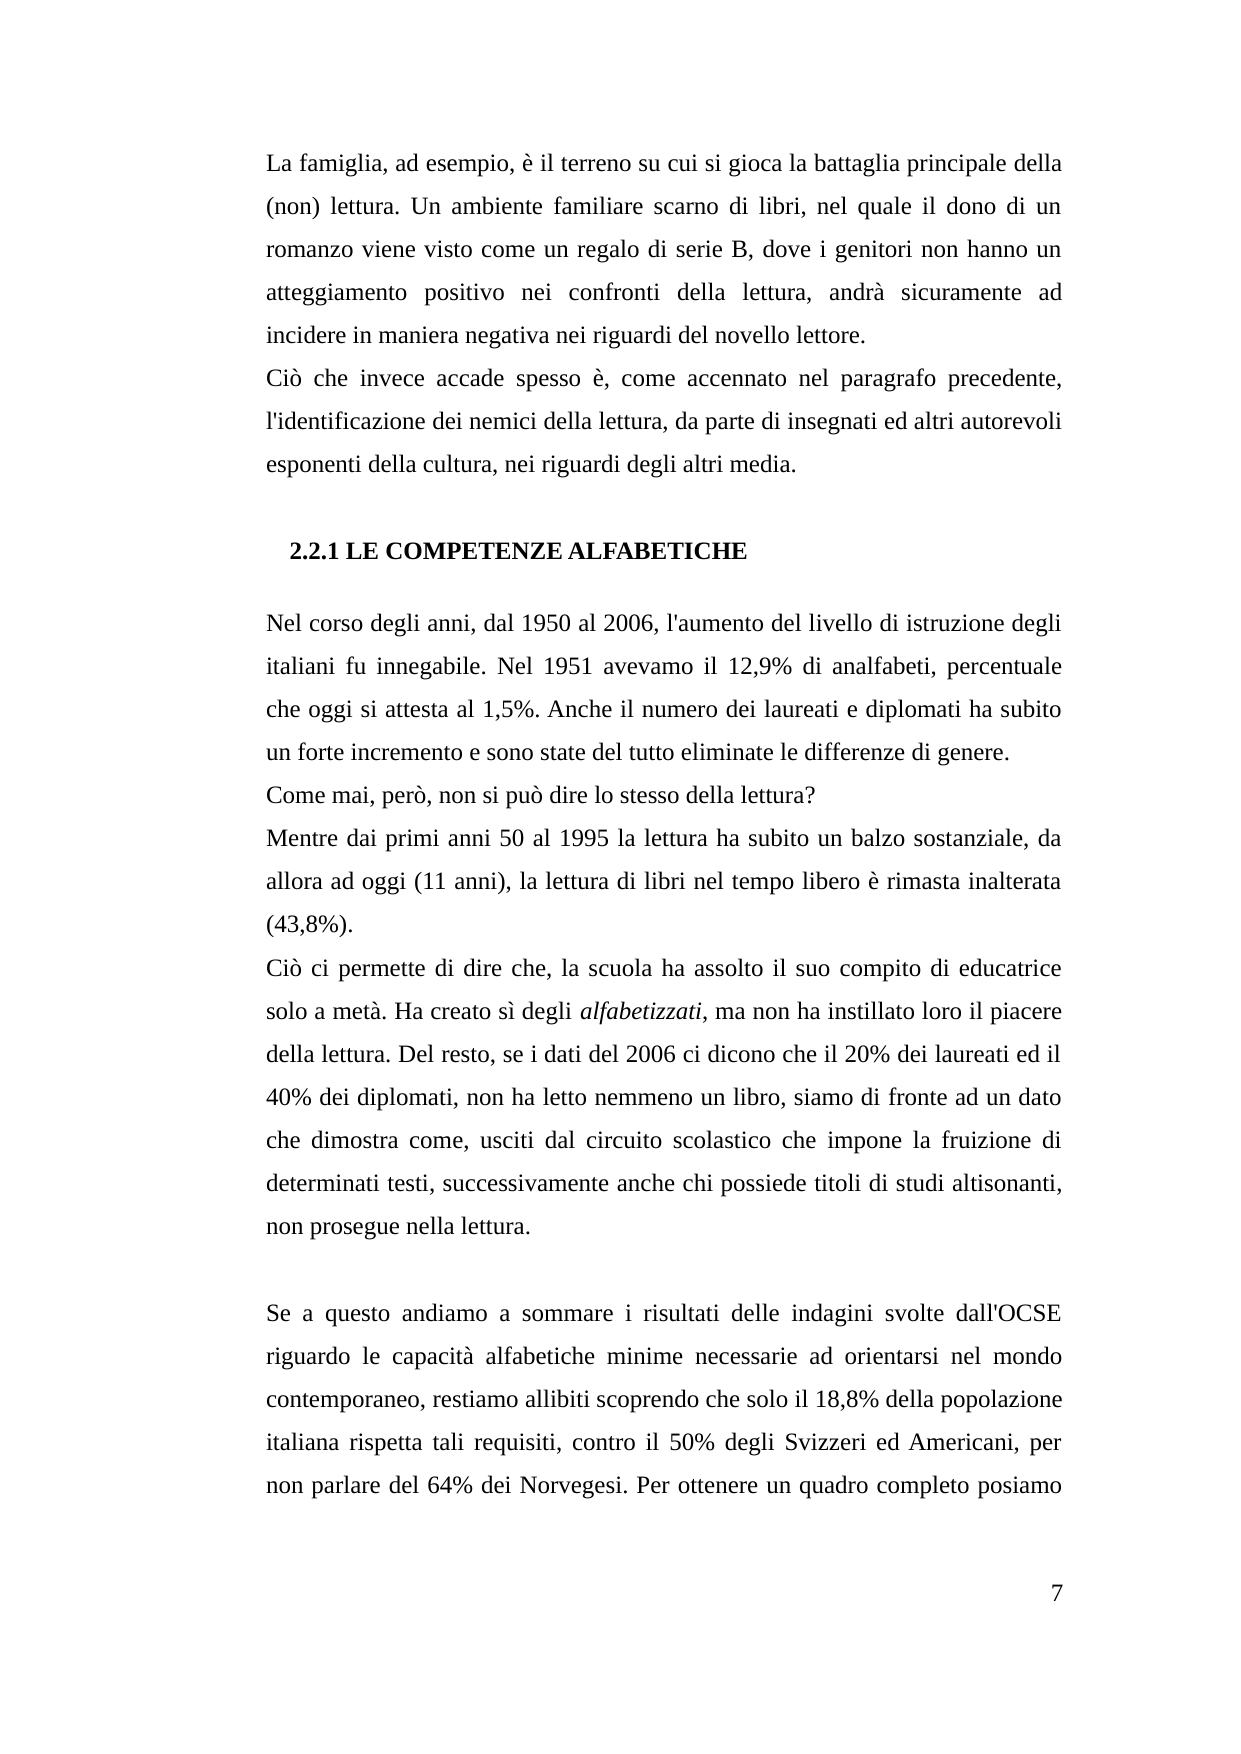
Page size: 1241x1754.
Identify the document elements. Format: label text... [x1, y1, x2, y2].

text Ciò ci permette di dire che, la scuola ha assolto il suo compito di educatrice solo a metà. Ha creato sì degli alfabetizzati, ma non ha instillato loro il piacere della lettura. Del resto, se i dati del 2006 ci dicono che il 20% dei laureati ed il 40% dei diplomati, non ha letto nemmeno un libro, siamo di fronte ad un dato che dimostra come, usciti dal circuito scolastico che impone la fruizione di determinati testi, successivamente anche chi possiede titoli di studi altisonanti, non prosegue nella lettura. [266, 953, 1063, 1240]
text Ciò che invece accade spesso è, come accennato nel paragrafo precedente, l'identificazione dei nemici della lettura, da parte di insegnati ed altri autorevoli esponenti della cultura, nei riguardi degli altri media. [266, 363, 1063, 478]
text Mentre dai primi anni 50 al 1995 la lettura ha subito un balzo sostanziale, da allora ad oggi (11 anni), la lettura di libri nel tempo libero è rimasta inalterata (43,8%). [266, 823, 1063, 938]
text Nel corso degli anni, dal 1950 al 2006, l'aumento del livello di istruzione degli italiani fu innegabile. Nel 1951 avevamo il 12,9% di analfabeti, percentuale che oggi si attesta al 1,5%. Anche il numero dei laureati e diplomati ha subito un forte incremento e sono state del tutto eliminate le differenze di genere. [266, 608, 1063, 766]
subtitle 2.2.1 LE COMPETENZE ALFABETICHE [266, 536, 1063, 564]
text Se a questo andiamo a sommare i risultati delle indagini svolte dall'OCSE riguardo le capacità alfabetiche minime necessarie ad orientarsi nel mondo contemporaneo, restiamo allibiti scoprendo che solo il 18,8% della popolazione italiana rispetta tali requisiti, contro il 50% degli Svizzeri ed Americani, per non parlare del 64% dei Norvegesi. Per ottenere un quadro completo posiamo [266, 1298, 1063, 1499]
text La famiglia, ad esempio, è il terreno su cui si gioca la battaglia principale della (non) lettura. Un ambiente familiare scarno di libri, nel quale il dono di un romanzo viene visto come un regalo di serie B, dove i genitori non hanno un atteggiamento positivo nei confronti della lettura, andrà sicuramente ad incidere in maniera negativa nei riguardi del novello lettore. [266, 148, 1063, 349]
text Come mai, però, non si può dire lo stesso della lettura? [266, 780, 1063, 809]
